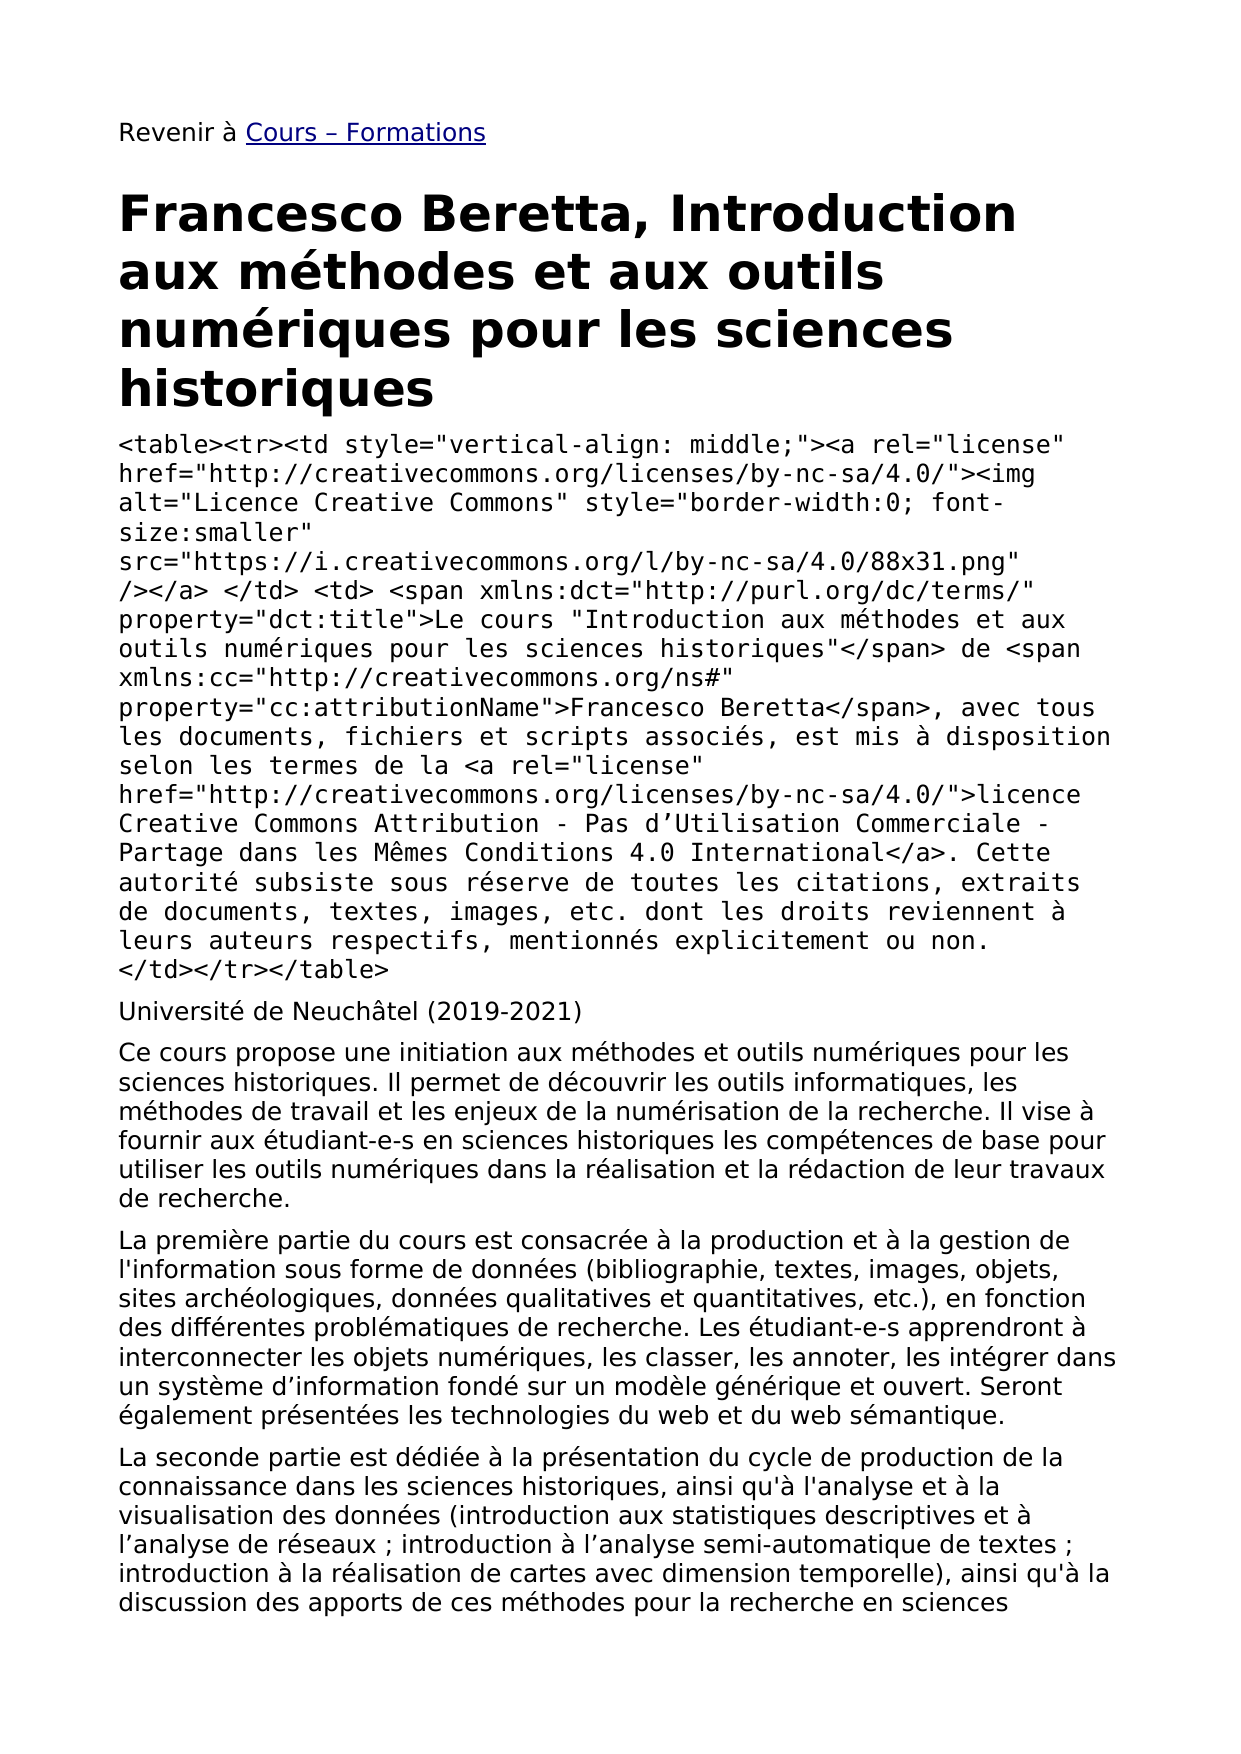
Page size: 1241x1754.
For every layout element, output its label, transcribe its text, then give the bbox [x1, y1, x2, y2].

text Ce cours propose une initiation aux méthodes et outils numériques pour les sciences historiques. Il permet de découvrir les outils informatiques, les méthodes de travail et les enjeux de la numérisation de la recherche. Il vise à fournir aux étudiant-e-s en sciences historiques les compétences de base pour utiliser les outils numériques dans la réalisation et la rédaction de leur travaux de recherche. [118, 1038, 1122, 1213]
subtitle Francesco Beretta, Introduction aux méthodes et aux outils numériques pour les sciences historiques [118, 185, 1122, 418]
text Université de Neuchâtel (2019-2021) [118, 997, 1122, 1026]
text <table><tr><td style="vertical-align: middle;"><a rel="license" href="http://creativecommons.org/licenses/by-nc-sa/4.0/"><img alt="Licence Creative Commons" style="border-width:0; font-size:smaller" src="https://i.creativecommons.org/l/by-nc-sa/4.0/88x31.png" /></a> </td> <td> <span xmlns:dct="http://purl.org/dc/terms/" property="dct:title">Le cours "Introduction aux méthodes et aux outils numériques pour les sciences historiques"</span> de <span xmlns:cc="http://creativecommons.org/ns#" property="cc:attributionName">Francesco Beretta</span>, avec tous les documents, fichiers et scripts associés, est mis à disposition selon les termes de la <a rel="license" href="http://creativecommons.org/licenses/by-nc-sa/4.0/">licence Creative Commons Attribution - Pas d’Utilisation Commerciale - Partage dans les Mêmes Conditions 4.0 International</a>. Cette autorité subsiste sous réserve de toutes les citations, extraits de documents, textes, images, etc. dont les droits reviennent à leurs auteurs respectifs, mentionnés explicitement ou non. </td></tr></table> [118, 430, 1122, 984]
text Revenir à Cours – Formations [118, 118, 1122, 147]
text La première partie du cours est consacrée à la production et à la gestion de l'information sous forme de données (bibliographie, textes, images, objets, sites archéologiques, données qualitatives et quantitatives, etc.), en fonction des différentes problématiques de recherche. Les étudiant-e-s apprendront à interconnecter les objets numériques, les classer, les annoter, les intégrer dans un système d’information fondé sur un modèle générique et ouvert. Seront également présentées les technologies du web et du web sémantique. [118, 1226, 1122, 1430]
text La seconde partie est dédiée à la présentation du cycle de production de la connaissance dans les sciences historiques, ainsi qu'à l'analyse et à la visualisation des données (introduction aux statistiques descriptives et à l’analyse de réseaux ; introduction à l’analyse semi-automatique de textes ; introduction à la réalisation de cartes avec dimension temporelle), ainsi qu'à la discussion des apports de ces méthodes pour la recherche en sciences [118, 1443, 1122, 1618]
